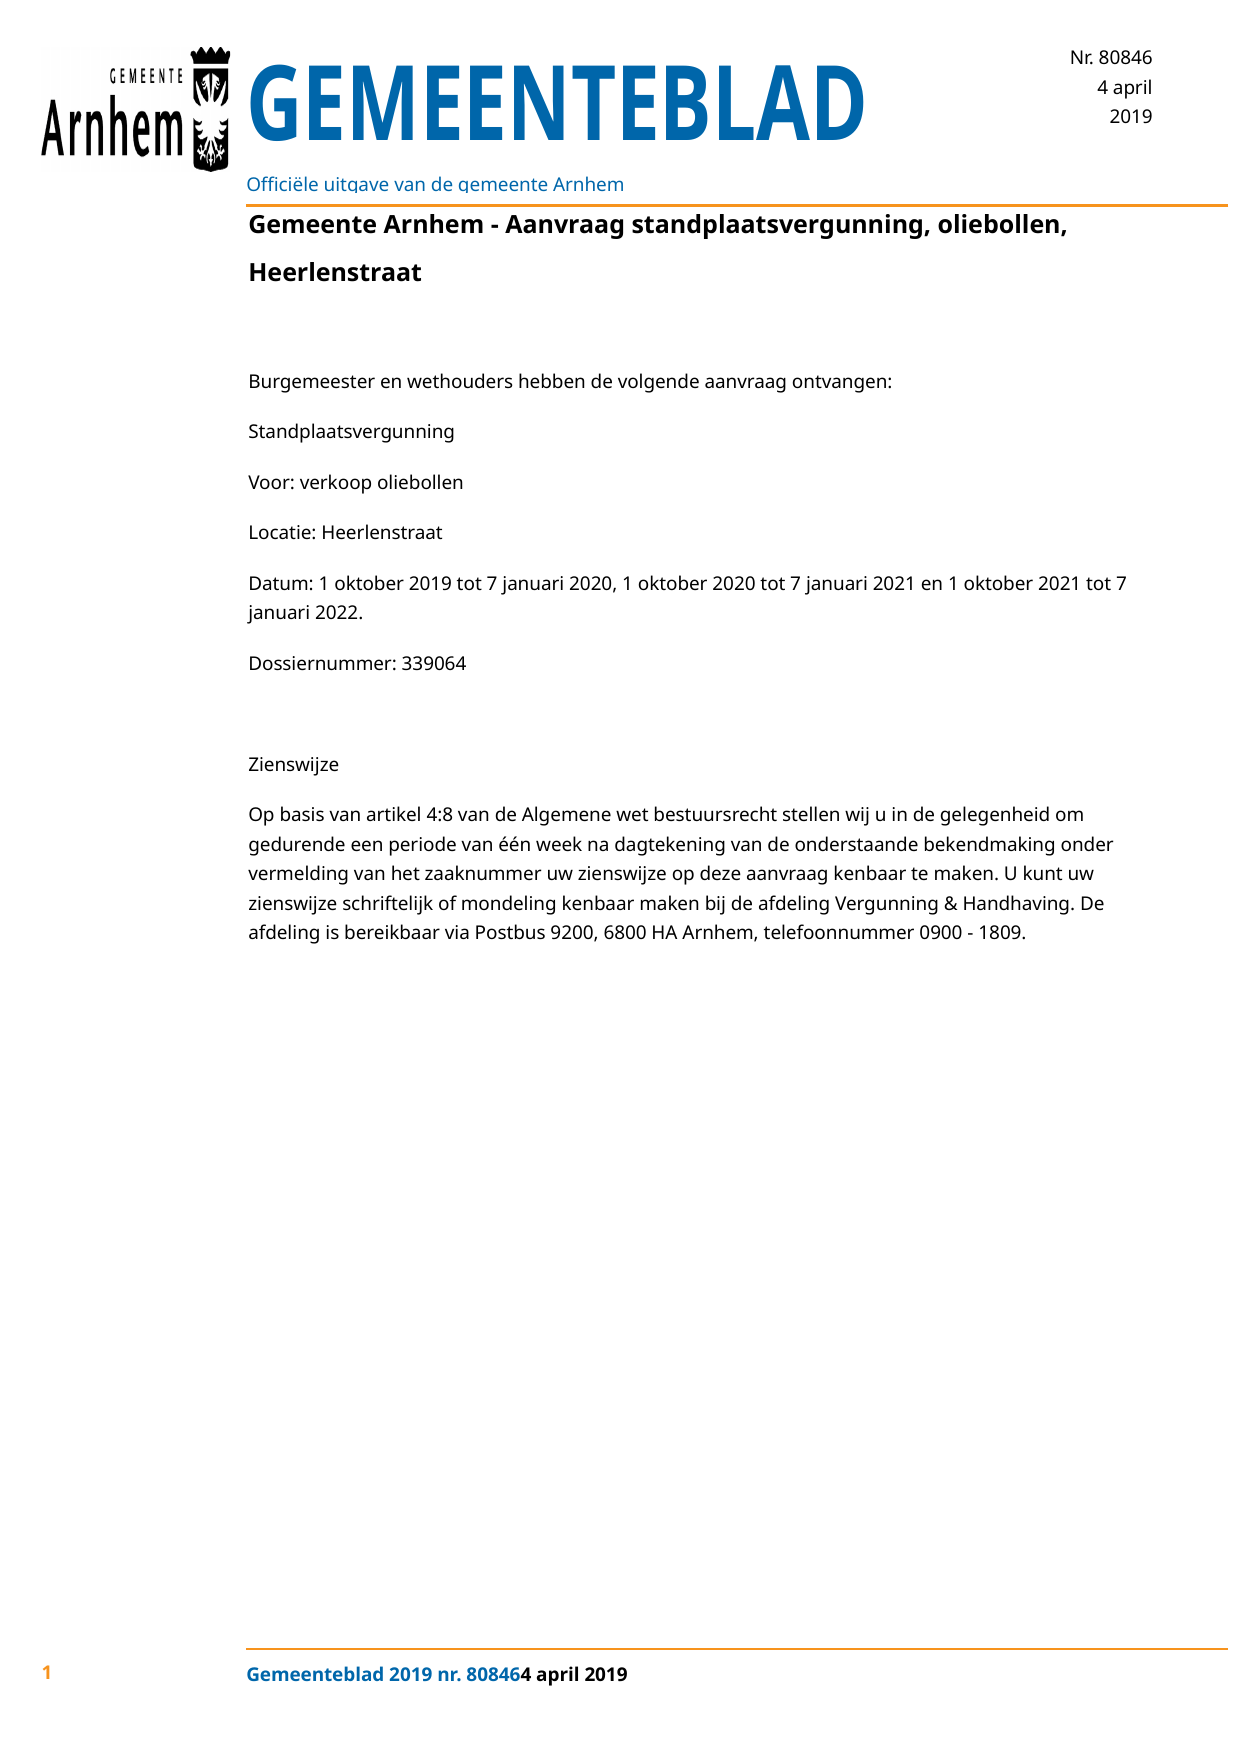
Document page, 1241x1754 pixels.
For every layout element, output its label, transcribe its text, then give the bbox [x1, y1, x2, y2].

text Zienswijze [248, 751, 1152, 777]
text Locatie: Heerlenstraat [248, 519, 1152, 545]
text Standplaatsvergunning [248, 419, 1152, 444]
text Voor: verkoop oliebollen [248, 469, 1152, 495]
picture [41, 47, 231, 172]
text Gemeente Arnhem - Aanvraag standplaatsvergunning, oliebollen, Heerlenstraat [248, 207, 1152, 288]
text Dossiernummer: 339064 [248, 650, 1152, 676]
text Datum: 1 oktober 2019 tot 7 januari 2020, 1 oktober 2020 tot 7 januari 2021 en 1 oktober 2021 tot 7 januari 2022. [248, 570, 1152, 625]
text Burgemeester en wethouders hebben de volgende aanvraag ontvangen: [248, 368, 1152, 394]
text Op basis van artikel 4:8 van de Algemene wet bestuursrecht stellen wij u in de gelegenheid om gedurende een periode van één week na dagtekening van de onderstaande bekendmaking onder vermelding van het zaaknummer uw zienswijze op deze aanvraag kenbaar te maken. U kunt uw zienswijze schriftelijk of mondeling kenbaar maken bij de afdeling Vergunning & Handhaving. De afdeling is bereikbaar via Postbus 9200, 6800 HA Arnhem, telefoonnummer 0900 - 1809. [248, 801, 1152, 945]
